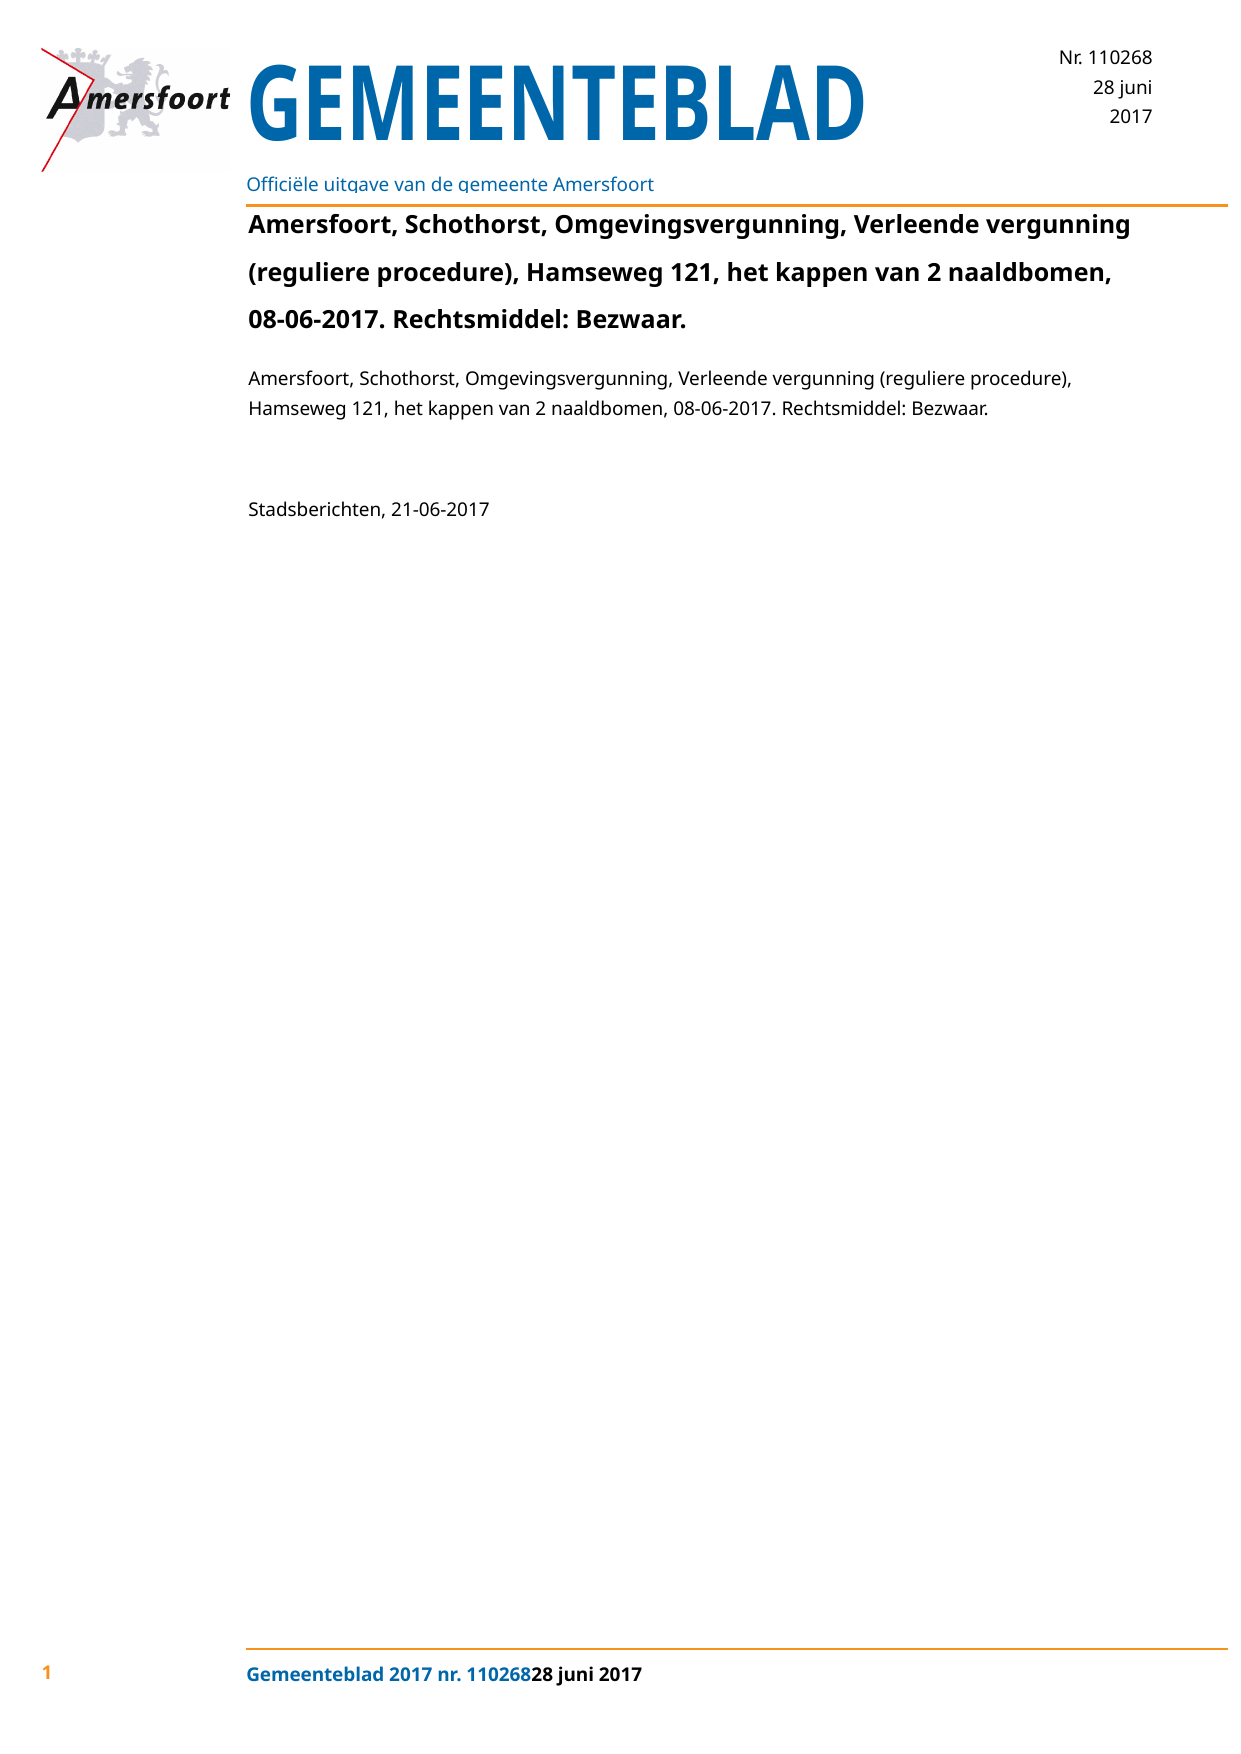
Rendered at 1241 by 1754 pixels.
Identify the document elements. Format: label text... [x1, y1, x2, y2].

text Stadsberichten, 21-06-2017 [248, 496, 1152, 522]
picture [41, 47, 231, 172]
text Amersfoort, Schothorst, Omgevingsvergunning, Verleende vergunning (reguliere procedure), Hamseweg 121, het kappen van 2 naaldbomen, 08-06-2017. Rechtsmiddel: Bezwaar. [248, 207, 1152, 336]
text Amersfoort, Schothorst, Omgevingsvergunning, Verleende vergunning (reguliere procedure), Hamseweg 121, het kappen van 2 naaldbomen, 08-06-2017. Rechtsmiddel: Bezwaar. [248, 366, 1152, 421]
